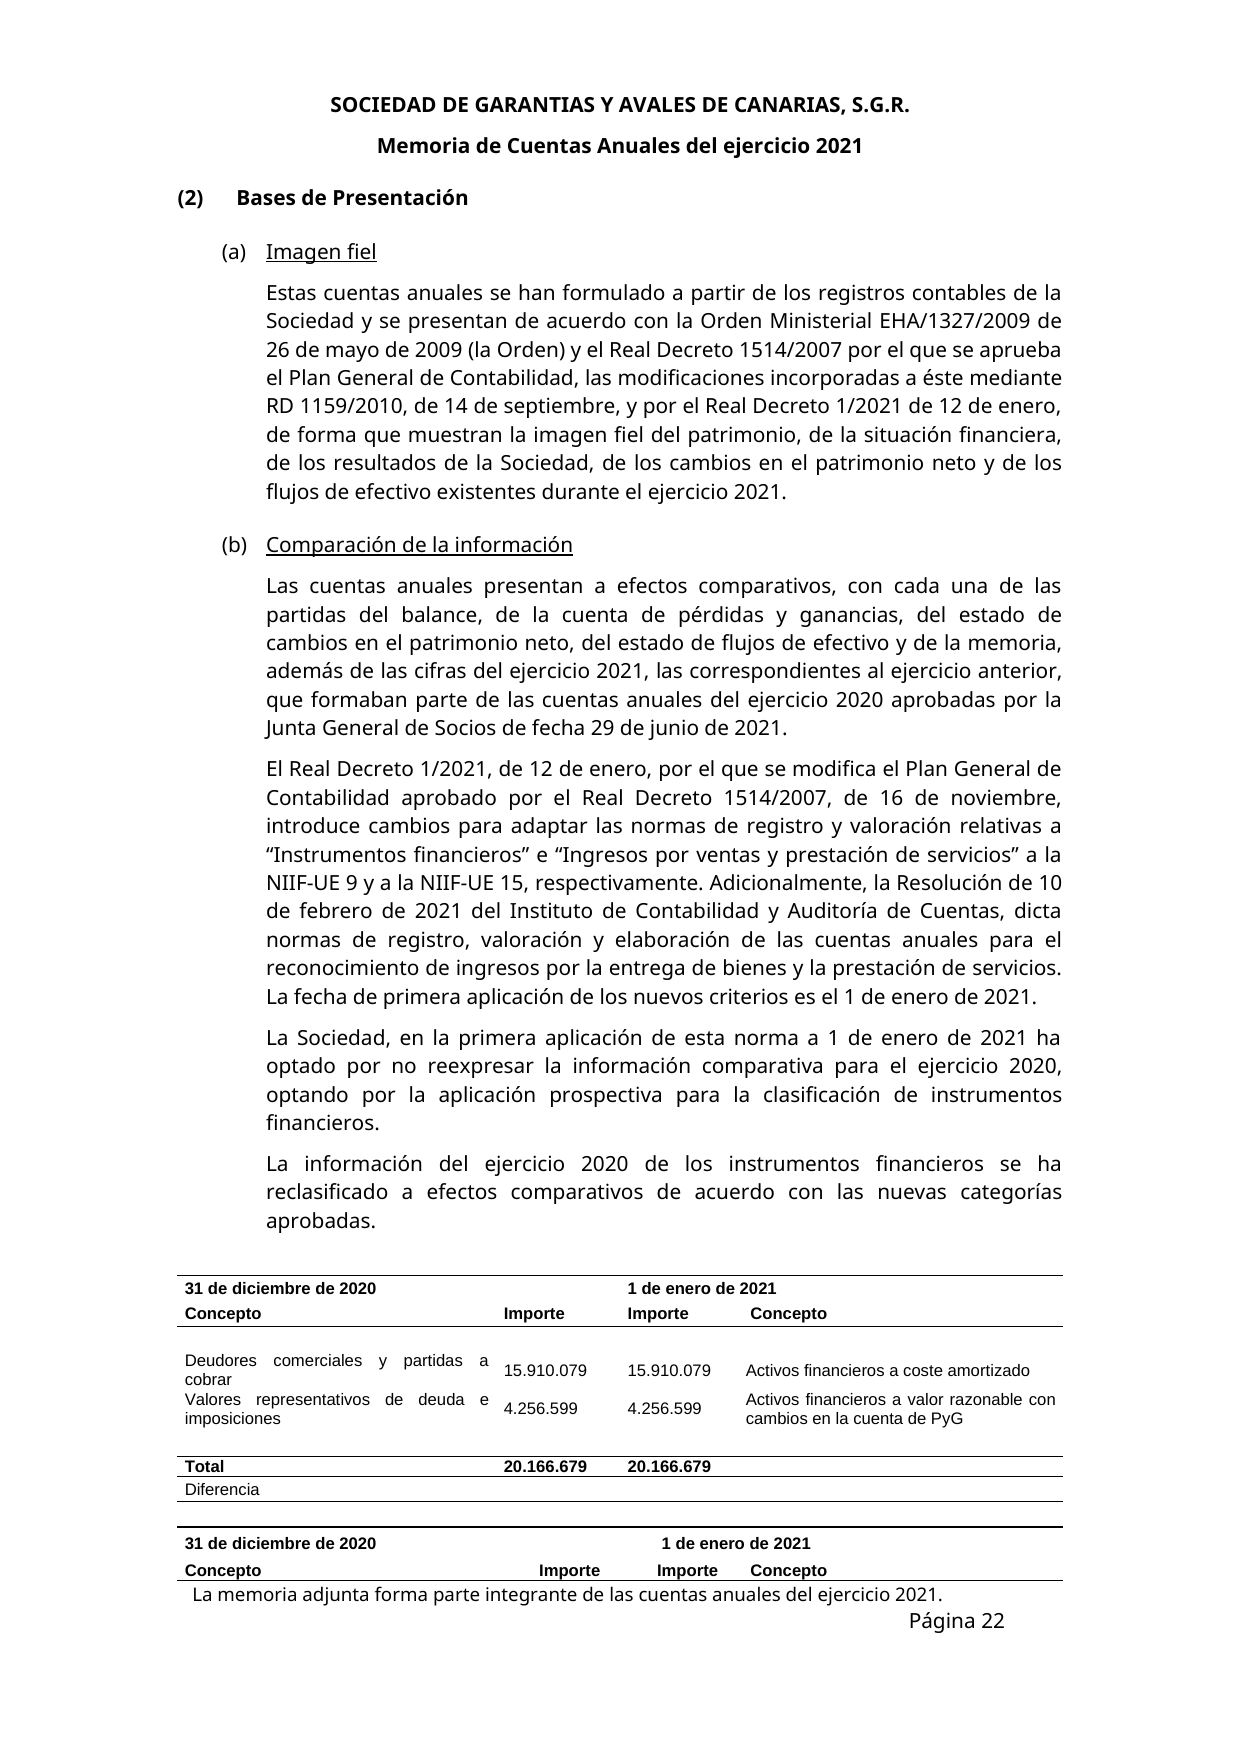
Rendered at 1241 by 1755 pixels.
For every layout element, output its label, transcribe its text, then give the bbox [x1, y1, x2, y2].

table_cell Activos financieros a valor razonable con cambios en la cuenta de PyG [738, 1389, 1063, 1428]
table_cell [620, 1327, 738, 1351]
table_cell Importe [496, 1301, 620, 1326]
text La Sociedad, en la primera aplicación de esta norma a 1 de enero de 2021 ha optado por no reexpresar la información comparativa para el ejercicio 2020, optando por la aplicación prospectiva para la clasificación de instrumentos financieros. [266, 1023, 1063, 1137]
table_cell Activos financieros a coste amortizado [738, 1351, 1063, 1389]
table_cell 31 de diciembre de 2020 [177, 1528, 649, 1553]
table_cell [177, 1581, 192, 1606]
table_header 31 de diciembre de 2020 [177, 1276, 620, 1301]
table_cell 4.256.599 [620, 1389, 738, 1428]
table_header 1 de enero de 2021 [620, 1276, 1063, 1301]
subtitle (2) Bases de Presentación [177, 183, 1063, 212]
table_cell 20.166.679 [496, 1457, 620, 1476]
table_cell Concepto [177, 1553, 532, 1579]
table_cell [177, 1327, 496, 1351]
text Las cuentas anuales presentan a efectos comparativos, con cada una de las partidas del balance, de la cuenta de pérdidas y ganancias, del estado de cambios en el patrimonio neto, del estado de flujos de efectivo y de la memoria, además de las cifras del ejercicio 2021, las correspondientes al ejercicio anterior, que formaban parte de las cuentas anuales del ejercicio 2020 aprobadas por la Junta General de Socios de fecha 29 de junio de 2021. [266, 571, 1063, 742]
table_cell 20.166.679 [620, 1457, 738, 1476]
table_cell [177, 1428, 496, 1456]
table_cell [738, 1502, 1063, 1526]
table_cell [620, 1477, 738, 1501]
table_cell Valores representativos de deuda e imposiciones [177, 1389, 496, 1428]
table_cell Concepto [177, 1301, 496, 1326]
table_cell Importe [532, 1553, 649, 1579]
table_cell [496, 1428, 620, 1456]
table_cell Importe [620, 1301, 738, 1326]
table_cell 15.910.079 [620, 1351, 738, 1389]
table_cell Concepto [738, 1553, 1063, 1579]
table_cell Concepto [738, 1301, 1063, 1326]
table_cell [738, 1428, 1063, 1456]
table_cell 1 de enero de 2021 [650, 1528, 1063, 1553]
table_cell 15.910.079 [496, 1351, 620, 1389]
table_cell [738, 1327, 1063, 1351]
table_cell [620, 1502, 738, 1526]
table_cell [620, 1428, 738, 1456]
table_cell [496, 1327, 620, 1351]
table_cell Total [177, 1457, 496, 1476]
table_cell [177, 1502, 496, 1526]
list Comparación de la información [222, 530, 1063, 559]
table_cell 4.256.599 [496, 1389, 620, 1428]
table_cell Importe [650, 1553, 738, 1579]
table_cell Diferencia [177, 1477, 496, 1501]
text La información del ejercicio 2020 de los instrumentos financieros se ha reclasificado a efectos comparativos de acuerdo con las nuevas categorías aprobadas. [266, 1149, 1063, 1234]
list Imagen fiel [222, 237, 1063, 265]
table_cell [943, 1581, 1063, 1606]
table_cell [738, 1477, 1063, 1501]
text Estas cuentas anuales se han formulado a partir de los registros contables de la Sociedad y se presentan de acuerdo con la Orden Ministerial EHA/1327/2009 de 26 de mayo de 2009 (la Orden) y el Real Decreto 1514/2007 por el que se aprueba el Plan General de Contabilidad, las modificaciones incorporadas a éste mediante RD 1159/2010, de 14 de septiembre, y por el Real Decreto 1/2021 de 12 de enero, de forma que muestran la imagen fiel del patrimonio, de la situación financiera, de los resultados de la Sociedad, de los cambios en el patrimonio neto y de los flujos de efectivo existentes durante el ejercicio 2021. [266, 278, 1063, 505]
table_cell Deudores comerciales y partidas a cobrar [177, 1351, 496, 1389]
table_cell [496, 1477, 620, 1501]
table_cell [496, 1502, 620, 1526]
text El Real Decreto 1/2021, de 12 de enero, por el que se modifica el Plan General de Contabilidad aprobado por el Real Decreto 1514/2007, de 16 de noviembre, introduce cambios para adaptar las normas de registro y valoración relativas a “Instrumentos financieros” e “Ingresos por ventas y prestación de servicios” a la NIIF-UE 9 y a la NIIF-UE 15, respectivamente. Adicionalmente, la Resolución de 10 de febrero de 2021 del Instituto de Contabilidad y Auditoría de Cuentas, dicta normas de registro, valoración y elaboración de las cuentas anuales para el reconocimiento de ingresos por la entrega de bienes y la prestación de servicios. La fecha de primera aplicación de los nuevos criterios es el 1 de enero de 2021. [266, 754, 1063, 1010]
table_cell [738, 1457, 1063, 1476]
